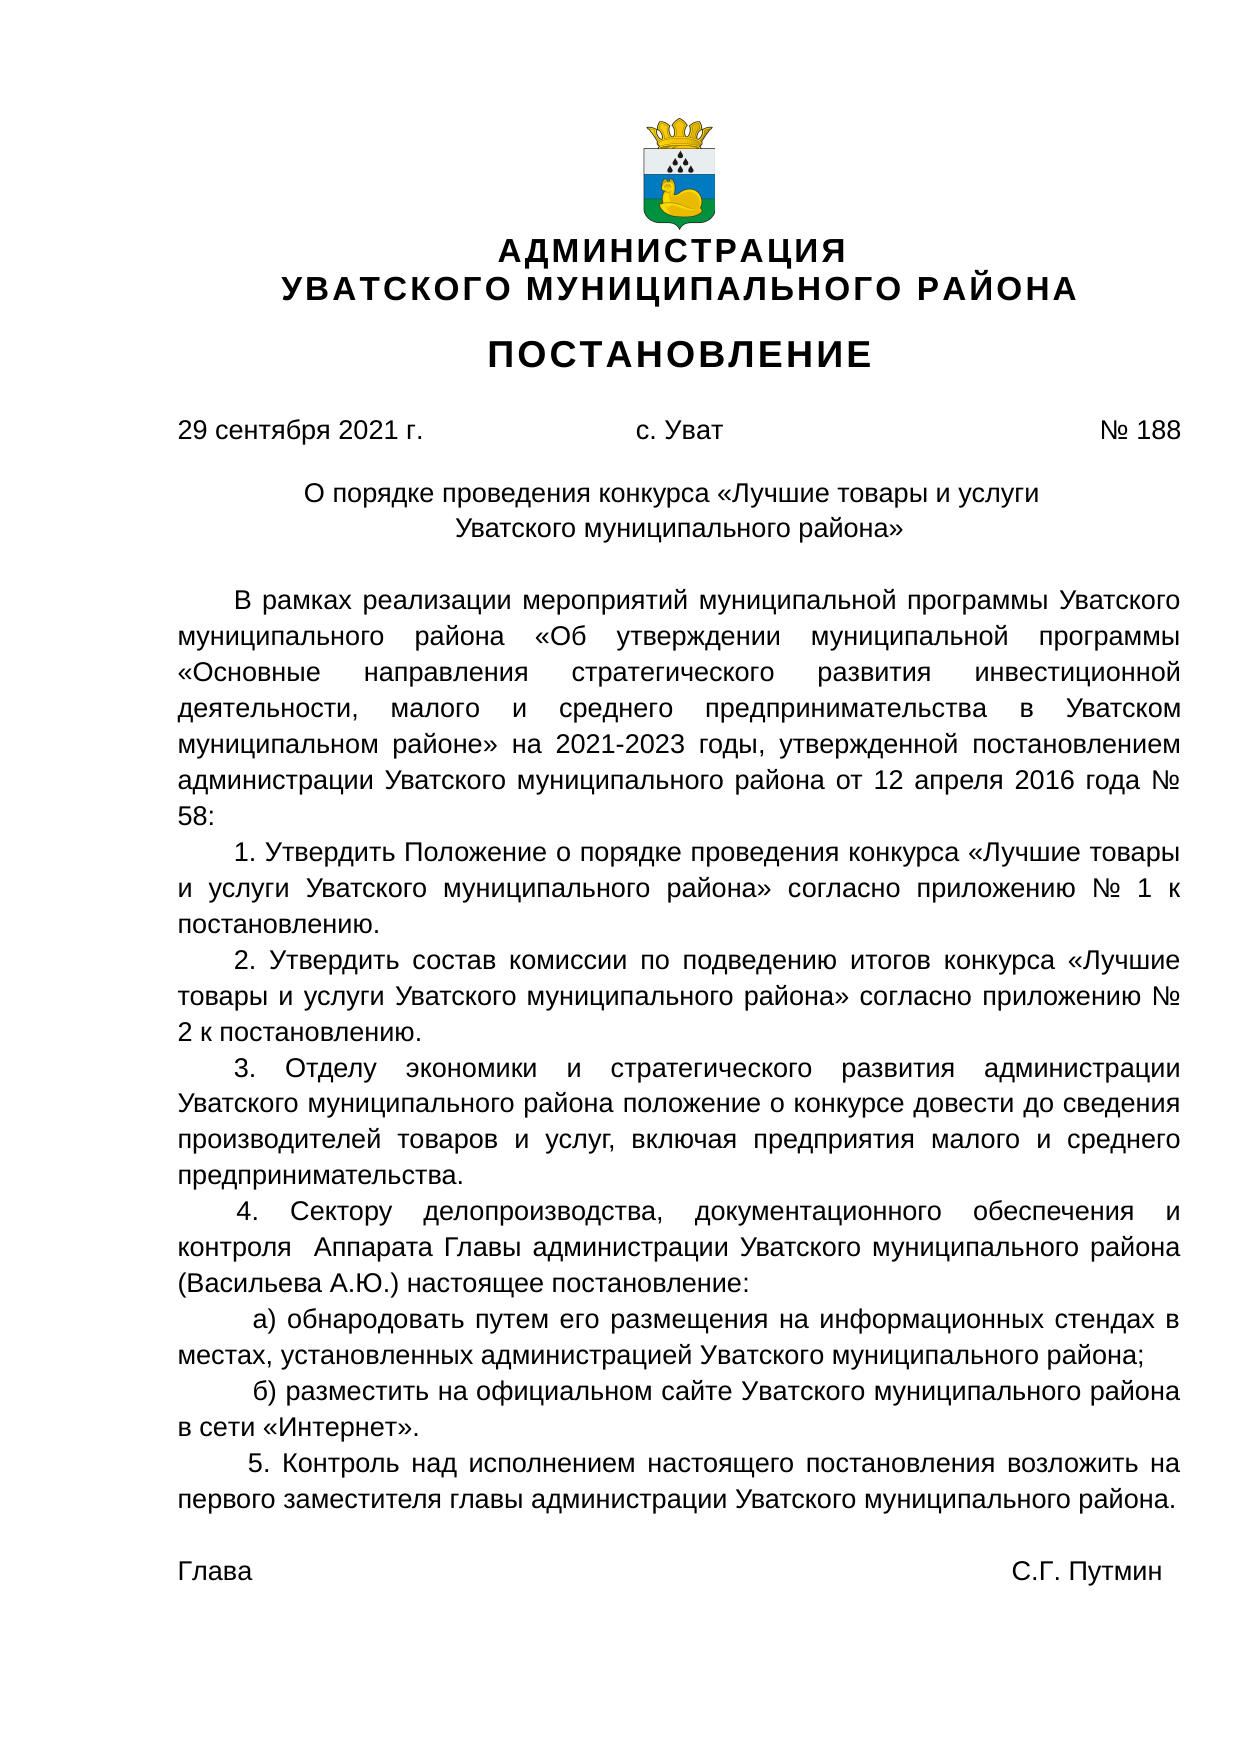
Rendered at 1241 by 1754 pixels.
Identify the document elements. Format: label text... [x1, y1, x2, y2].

text Администрация Уватского муниципального района [177, 231, 1181, 307]
text В рамках реализации мероприятий муниципальной программы Уватского муниципального района «Об утверждении муниципальной программы «Основные направления стратегического развития инвестиционной деятельности, малого и среднего предпринимательства в Уватском муниципальном районе» на 2021-2023 годы, утвержденной постановлением администрации Уватского муниципального района от 12 апреля 2016 года № 58: [177, 584, 1181, 831]
text 5. Контроль над исполнением настоящего постановления возложить на первого заместителя главы администрации Уватского муниципального района. [177, 1447, 1181, 1514]
text б) разместить на официальном сайте Уватского муниципального района в сети «Интернет». [177, 1375, 1181, 1442]
text 29 сентября 2021 г. с. Уват № 188 [177, 414, 1181, 445]
text 3. Отделу экономики и стратегического развития администрации Уватского муниципального района положение о конкурсе довести до сведения производителей товаров и услуг, включая предприятия малого и среднего предпринимательства. [177, 1052, 1181, 1191]
text 1. Утвердить Положение о порядке проведения конкурса «Лучшие товары и услуги Уватского муниципального района» согласно приложению № 1 к постановлению. [177, 836, 1181, 939]
text Глава С.Г. Путмин [177, 1555, 1181, 1586]
text 2. Утвердить состав комиссии по подведению итогов конкурса «Лучшие товары и услуги Уватского муниципального района» согласно приложению № 2 к постановлению. [177, 944, 1181, 1047]
text Постановление [177, 332, 1181, 376]
text Уватского муниципального района» [177, 512, 1181, 544]
text О порядке проведения конкурса «Лучшие товары и услуги [177, 477, 1181, 508]
text а) обнародовать путем его размещения на информационных стендах в местах, установленных администрацией Уватского муниципального района; [177, 1303, 1181, 1370]
text 4. Сектору делопроизводства, документационного обеспечения и контроля Аппарата Главы администрации Уватского муниципального района (Васильева А.Ю.) настоящее постановление: [177, 1195, 1181, 1298]
picture [643, 118, 715, 231]
